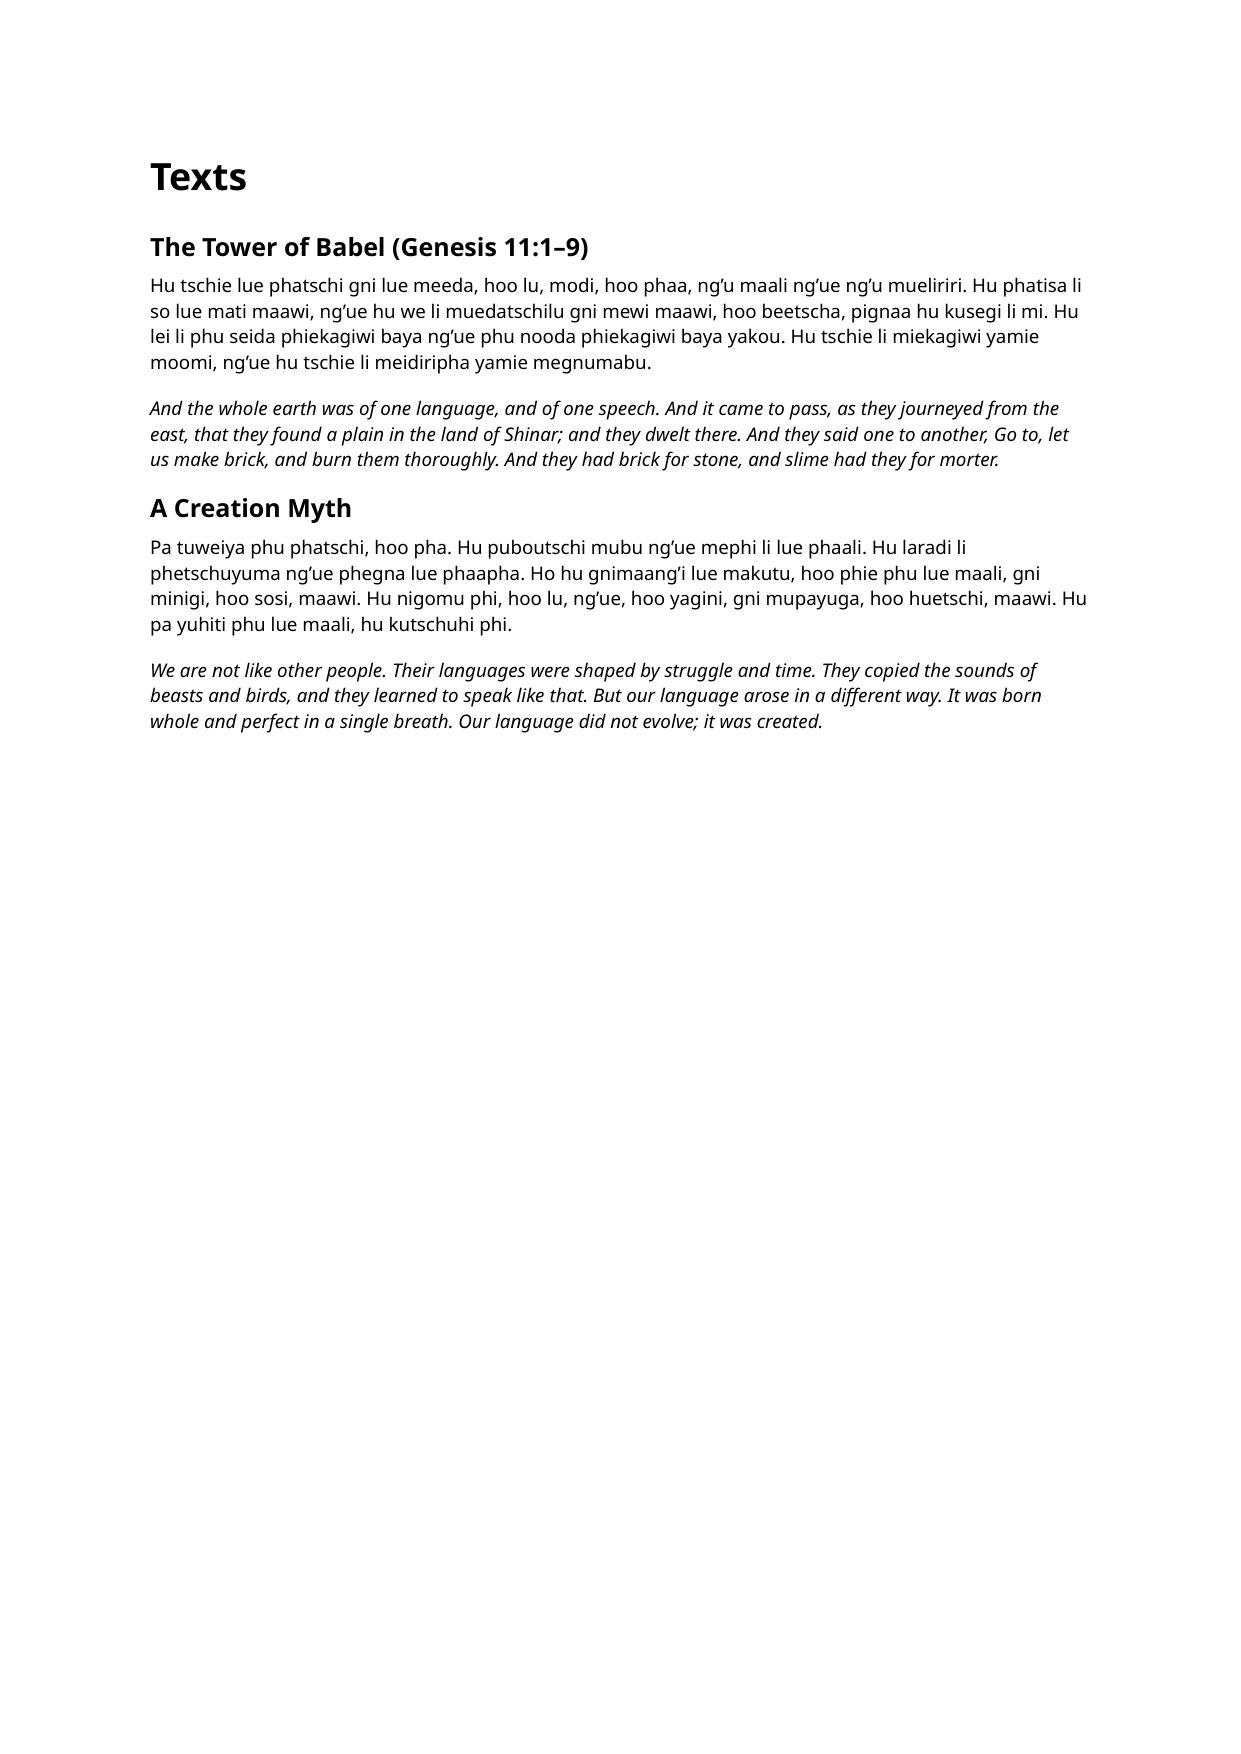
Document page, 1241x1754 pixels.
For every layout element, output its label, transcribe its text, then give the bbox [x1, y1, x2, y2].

text Hu tschie lue phatschi gni lue meeda, hoo lu, modi, hoo phaa, ng’u maali ng’ue ng’u mueliriri. Hu phatisa li so lue mati maawi, ng’ue hu we li muedatschilu gni mewi maawi, hoo beetscha, pignaa hu kusegi li mi. Hu lei li phu seida phiekagiwi baya ng’ue phu nooda phiekagiwi baya yakou. Hu tschie li miekagiwi yamie moomi, ng’ue hu tschie li meidiripha yamie megnumabu. [150, 273, 1090, 375]
subtitle A Creation Myth [150, 491, 1090, 525]
text Pa tuweiya phu phatschi, hoo pha. Hu puboutschi mubu ng’ue mephi li lue phaali. Hu laradi li phetschuyuma ng’ue phegna lue phaapha. Ho hu gnimaang’i lue makutu, hoo phie phu lue maali, gni minigi, hoo sosi, maawi. Hu nigomu phi, hoo lu, ng’ue, hoo yagini, gni mupayuga, hoo huetschi, maawi. Hu pa yuhiti phu lue maali, hu kutschuhi phi. [150, 534, 1090, 636]
text And the whole earth was of one language, and of one speech. And it came to pass, as they journeyed from the east, that they found a plain in the land of Shinar; and they dwelt there. And they said one to another, Go to, let us make brick, and burn them thoroughly. And they had brick for stone, and slime had they for morter. [150, 396, 1090, 472]
subtitle The Tower of Babel (Genesis 11:1–9) [150, 229, 1090, 263]
subtitle Texts [150, 150, 1090, 201]
text We are not like other people. Their languages were shaped by struggle and time. They copied the sounds of beasts and birds, and they learned to speak like that. But our language arose in a different way. It was born whole and perfect in a single breath. Our language did not evolve; it was created. [150, 657, 1090, 734]
